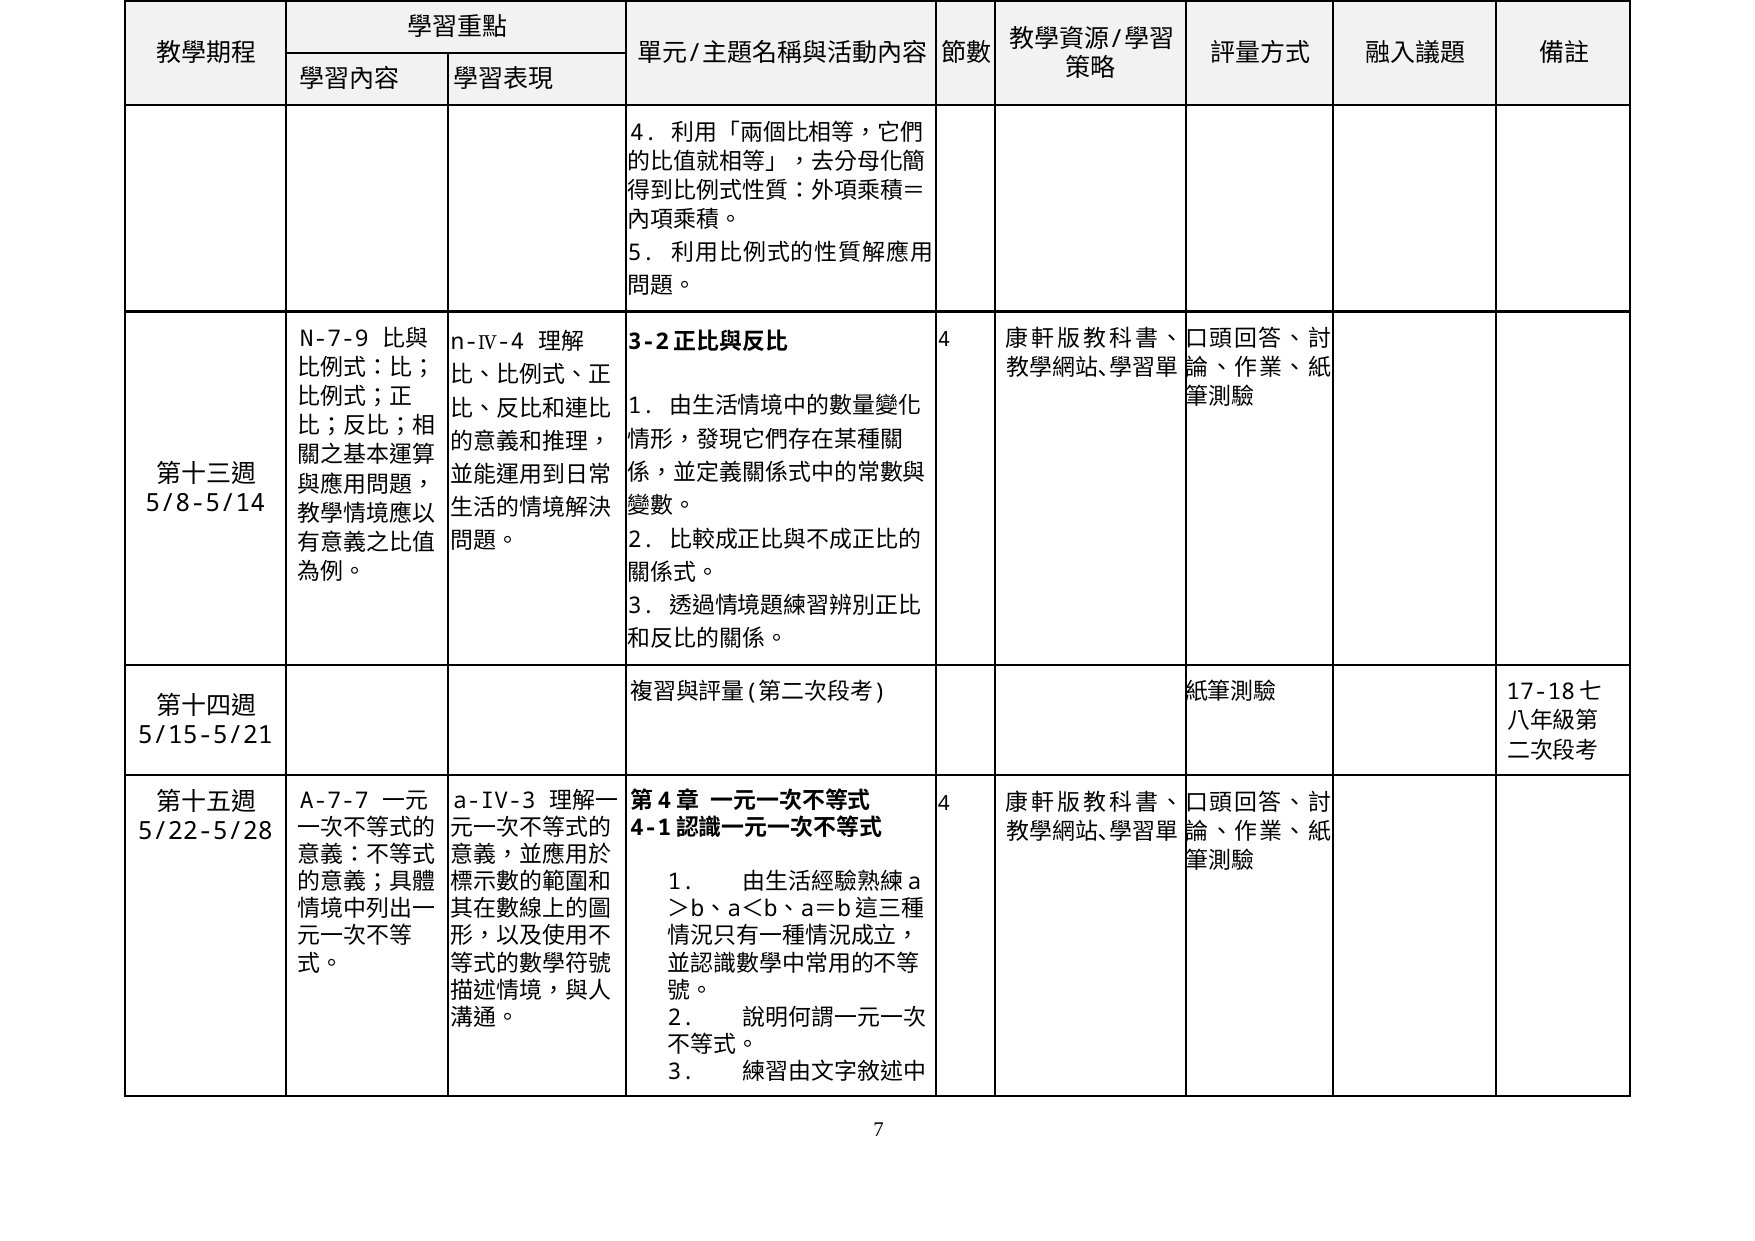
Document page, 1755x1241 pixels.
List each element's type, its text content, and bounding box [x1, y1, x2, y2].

table_cell [1334, 106, 1495, 310]
table_cell [996, 666, 1185, 774]
table_cell [937, 666, 994, 774]
table_cell [1334, 666, 1495, 774]
table_cell [937, 106, 994, 310]
table_cell 4 [937, 313, 994, 664]
table_cell 17-18七八年級第二次段考 [1497, 666, 1629, 774]
table_cell [1187, 106, 1332, 310]
table_header 學習重點 [287, 2, 625, 52]
table_cell 第十四週5/15-5/21 [126, 666, 285, 774]
table_cell [996, 106, 1185, 310]
table_cell [287, 666, 447, 774]
table_cell [1334, 313, 1495, 664]
table_cell [449, 666, 625, 774]
table_cell a-IV-3 理解一元一次不等式的意義，並應用於標示數的範圍和其在數線上的圖形，以及使用不等式的數學符號描述情境，與人溝通。 [449, 776, 625, 1095]
table_cell [1497, 313, 1629, 664]
table_cell [1334, 776, 1495, 1095]
table_cell [287, 106, 447, 310]
table_cell 紙筆測驗 [1187, 666, 1332, 774]
table_cell 康軒版教科書、教學網站､學習單 [996, 313, 1185, 664]
table_header 教學期程 [126, 2, 285, 104]
table_cell 學習表現 [449, 54, 625, 104]
table_header 單元/主題名稱與活動內容 [627, 2, 935, 104]
table_cell 口頭回答、討論、作業、紙筆測驗 [1187, 313, 1332, 664]
table_cell 4. 利用「兩個比相等，它們的比值就相等」，去分母化簡得到比例式性質：外項乘積＝內項乘積。 5. 利用比例式的性質解應用問題。 [627, 106, 935, 310]
table_cell A-7-7 一元一次不等式的意義：不等式的意義；具體情境中列出一元一次不等式。 [287, 776, 447, 1095]
table_header 節數 [937, 2, 994, 104]
table_cell 第4章 一元一次不等式 4-1認識一元一次不等式 由生活經驗熟練a＞b、a＜b、a＝b這三種情況只有一種情況成立，並認識數學中常用的不等號。 說明何謂一元一次不等式。 練習由文字敘述中列出不等式。 4. 練習將生活情境列成一元一次不等式。 5. 說明何謂一元一次不等式的解。 [627, 776, 935, 1095]
table_cell 第十三週5/8-5/14 [126, 313, 285, 664]
table_header 備註 [1497, 2, 1629, 104]
table_cell 康軒版教科書、教學網站､學習單 [996, 776, 1185, 1095]
table_cell [1497, 106, 1629, 310]
table_cell 3-2正比與反比 1. 由生活情境中的數量變化情形，發現它們存在某種關係，並定義關係式中的常數與變數。 2. 比較成正比與不成正比的關係式。 3. 透過情境題練習辨別正比和反比的關係。 [627, 313, 935, 664]
table_header 教學資源/學習策略 [996, 2, 1185, 104]
table_cell 第十五週5/22-5/28 [126, 776, 285, 1095]
table_header 評量方式 [1187, 2, 1332, 104]
table_cell 學習內容 [287, 54, 447, 104]
table_cell [126, 106, 285, 310]
table_header 融入議題 [1334, 2, 1495, 104]
table_cell 4 [937, 776, 994, 1095]
table_cell N-7-9 比與比例式：比；比例式；正比；反比；相關之基本運算與應用問題，教學情境應以有意義之比值為例。 [287, 313, 447, 664]
table_cell 口頭回答、討論、作業、紙筆測驗 [1187, 776, 1332, 1095]
table_cell [1497, 776, 1629, 1095]
table_cell n-Ⅳ-4 理解比、比例式、正比、反比和連比的意義和推理，並能運用到日常生活的情境解決問題。 [449, 313, 625, 664]
table_cell [449, 106, 625, 310]
table_cell 複習與評量(第二次段考) [627, 666, 935, 774]
